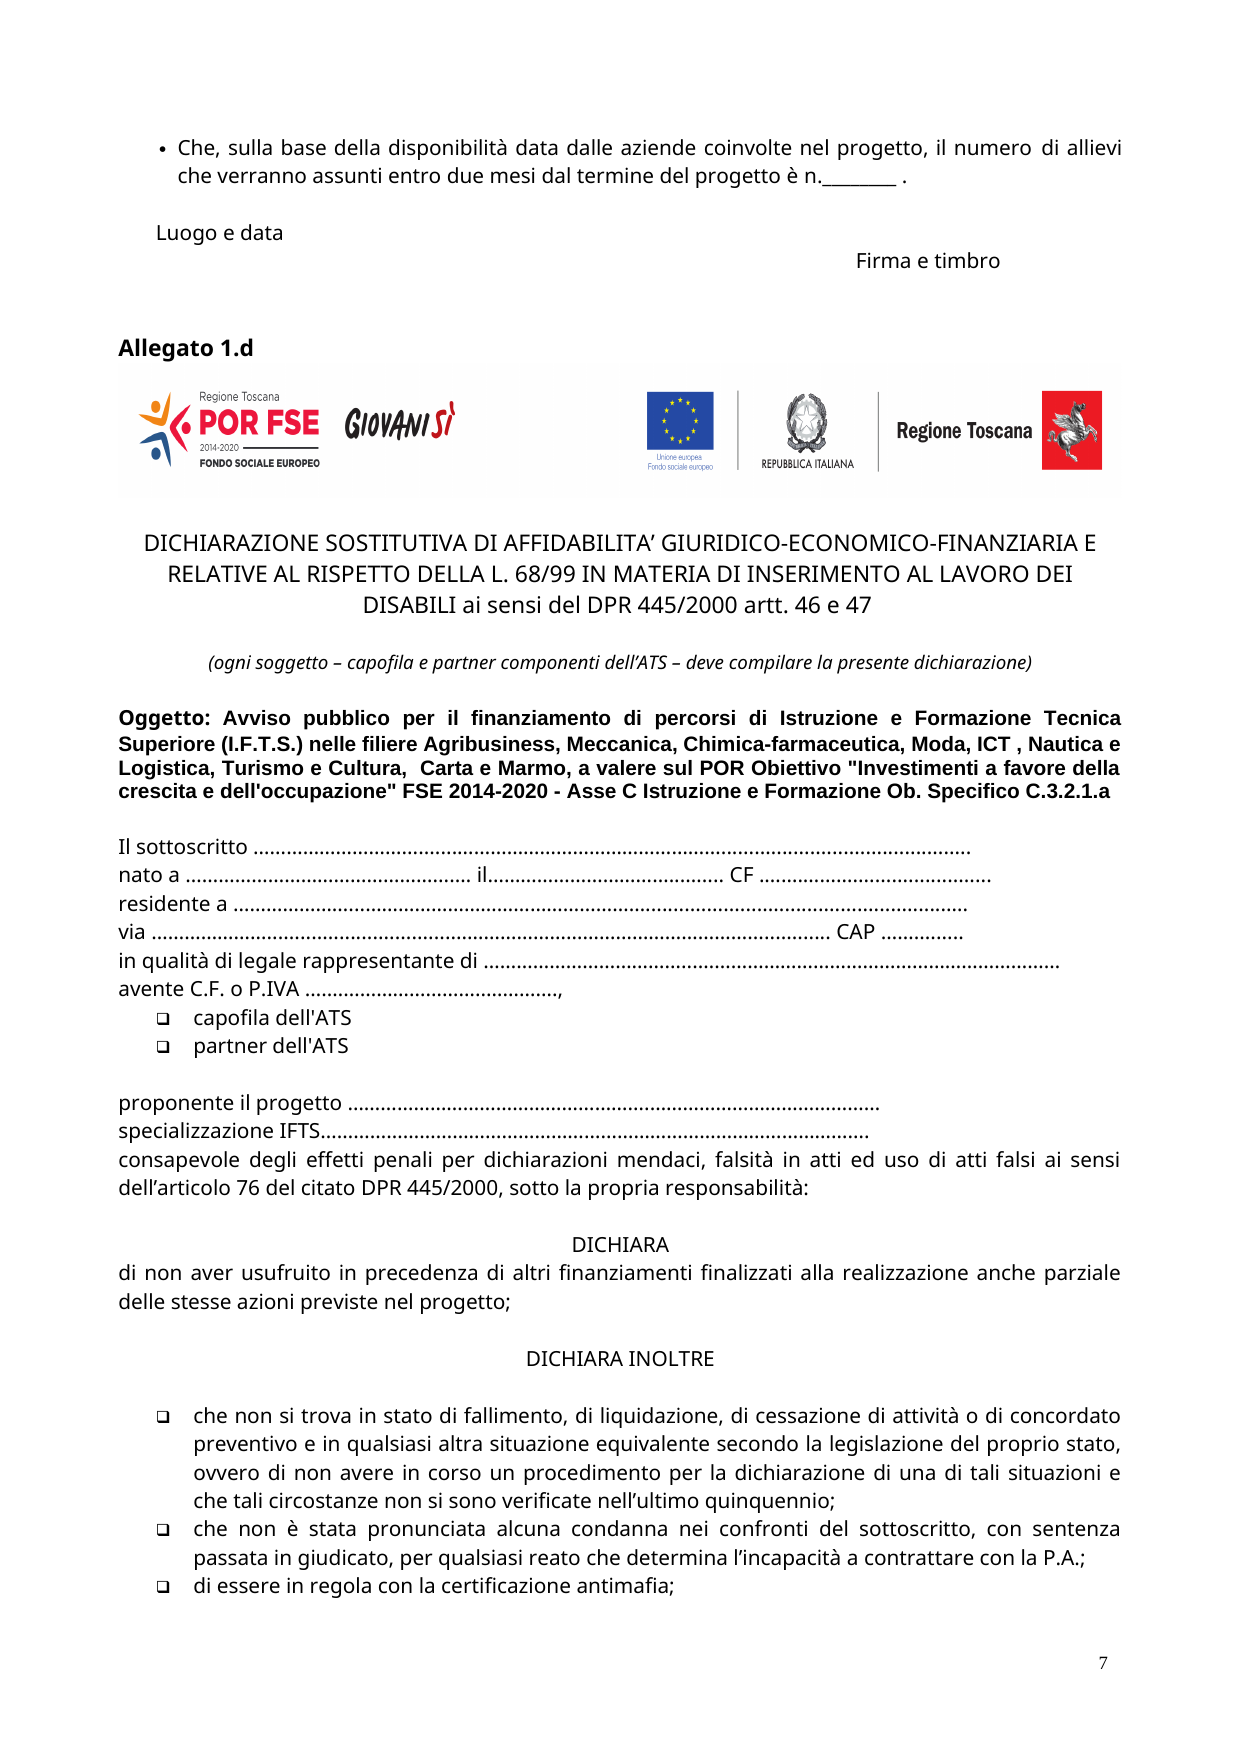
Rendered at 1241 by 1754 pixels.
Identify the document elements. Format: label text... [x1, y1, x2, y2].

list di essere in regola con la certificazione antimafia; [156, 1571, 1122, 1600]
list che non è stata pronunciata alcuna condanna nei confronti del sottoscritto, con sentenza passata in giudicato, per qualsiasi reato che determina l’incapacità a contrattare con la P.A.; [156, 1514, 1122, 1571]
text Allegato 1.d [118, 332, 1122, 363]
text proponente il progetto ……………………………………………….…………………………………… [118, 1088, 1122, 1116]
text nato a ………………………………………....… il……………………………...….... CF .…….………......................... [118, 860, 1122, 889]
text consapevole degli effetti penali per dichiarazioni mendaci, falsità in atti ed uso di atti falsi ai sensi dell’articolo 76 del citato DPR 445/2000, sotto la propria responsabilità: [118, 1145, 1122, 1202]
list che non si trova in stato di fallimento, di liquidazione, di cessazione di attività o di concordato preventivo e in qualsiasi altra situazione equivalente secondo la legislazione del proprio stato, ovvero di non avere in corso un procedimento per la dichiarazione di una di tali situazioni e che tali circostanze non si sono verificate nell’ultimo quinquennio; [156, 1401, 1122, 1514]
list Che, sulla base della disponibilità data dalle aziende coinvolte nel progetto, il numero di allievi che verranno assunti entro due mesi dal termine del progetto è n.________ . [159, 133, 1122, 190]
text specializzazione IFTS………………………………………………………………………………………. [118, 1116, 1122, 1145]
picture [118, 363, 1122, 498]
text in qualità di legale rappresentante di ………………………………...………………………………………………………… [118, 946, 1122, 974]
text DICHIARA INOLTRE [118, 1344, 1122, 1372]
text Oggetto: Avviso pubblico per il finanziamento di percorsi di Istruzione e Formazione Tecnica Superiore (I.F.T.S.) nelle filiere Agribusiness, Meccanica, Chimica-farmaceutica, Moda, ICT , Nautica e Logistica, Turismo e Cultura, Carta e Marmo, a valere sul POR Obiettivo "Investimenti a favore della crescita e dell'occupazione" FSE 2014-2020 - Asse C Istruzione e Formazione Ob. Specifico C.3.2.1.a [118, 703, 1122, 803]
list capofila dell'ATS [156, 1003, 1122, 1031]
text Luogo e data [156, 218, 1122, 247]
list partner dell'ATS [156, 1031, 1122, 1059]
text di non aver usufruito in precedenza di altri finanziamenti finalizzati alla realizzazione anche parziale delle stesse azioni previste nel progetto; [118, 1258, 1122, 1315]
text (ogni soggetto – capofila e partner componenti dell’ATS – deve compilare la presente dichiarazione) [118, 649, 1122, 674]
text avente C.F. o P.IVA ….………………………..…………., [118, 974, 1122, 1003]
text residente a …………………...……………………………………………......................................................…. [118, 889, 1122, 917]
text DICHIARA [118, 1230, 1122, 1258]
text Firma e timbro [156, 247, 1122, 275]
text via …………………....................................……………………………………………............... CAP ……......... [118, 917, 1122, 946]
text DICHIARAZIONE SOSTITUTIVA DI AFFIDABILITA’ GIURIDICO-ECONOMICO-FINANZIARIA E RELATIVE AL RISPETTO DELLA L. 68/99 IN MATERIA DI INSERIMENTO AL LAVORO DEI DISABILI ai sensi del DPR 445/2000 artt. 46 e 47 [118, 526, 1122, 620]
text Il sottoscritto ………………………..........………………………………………….......…................................... [118, 832, 1122, 860]
